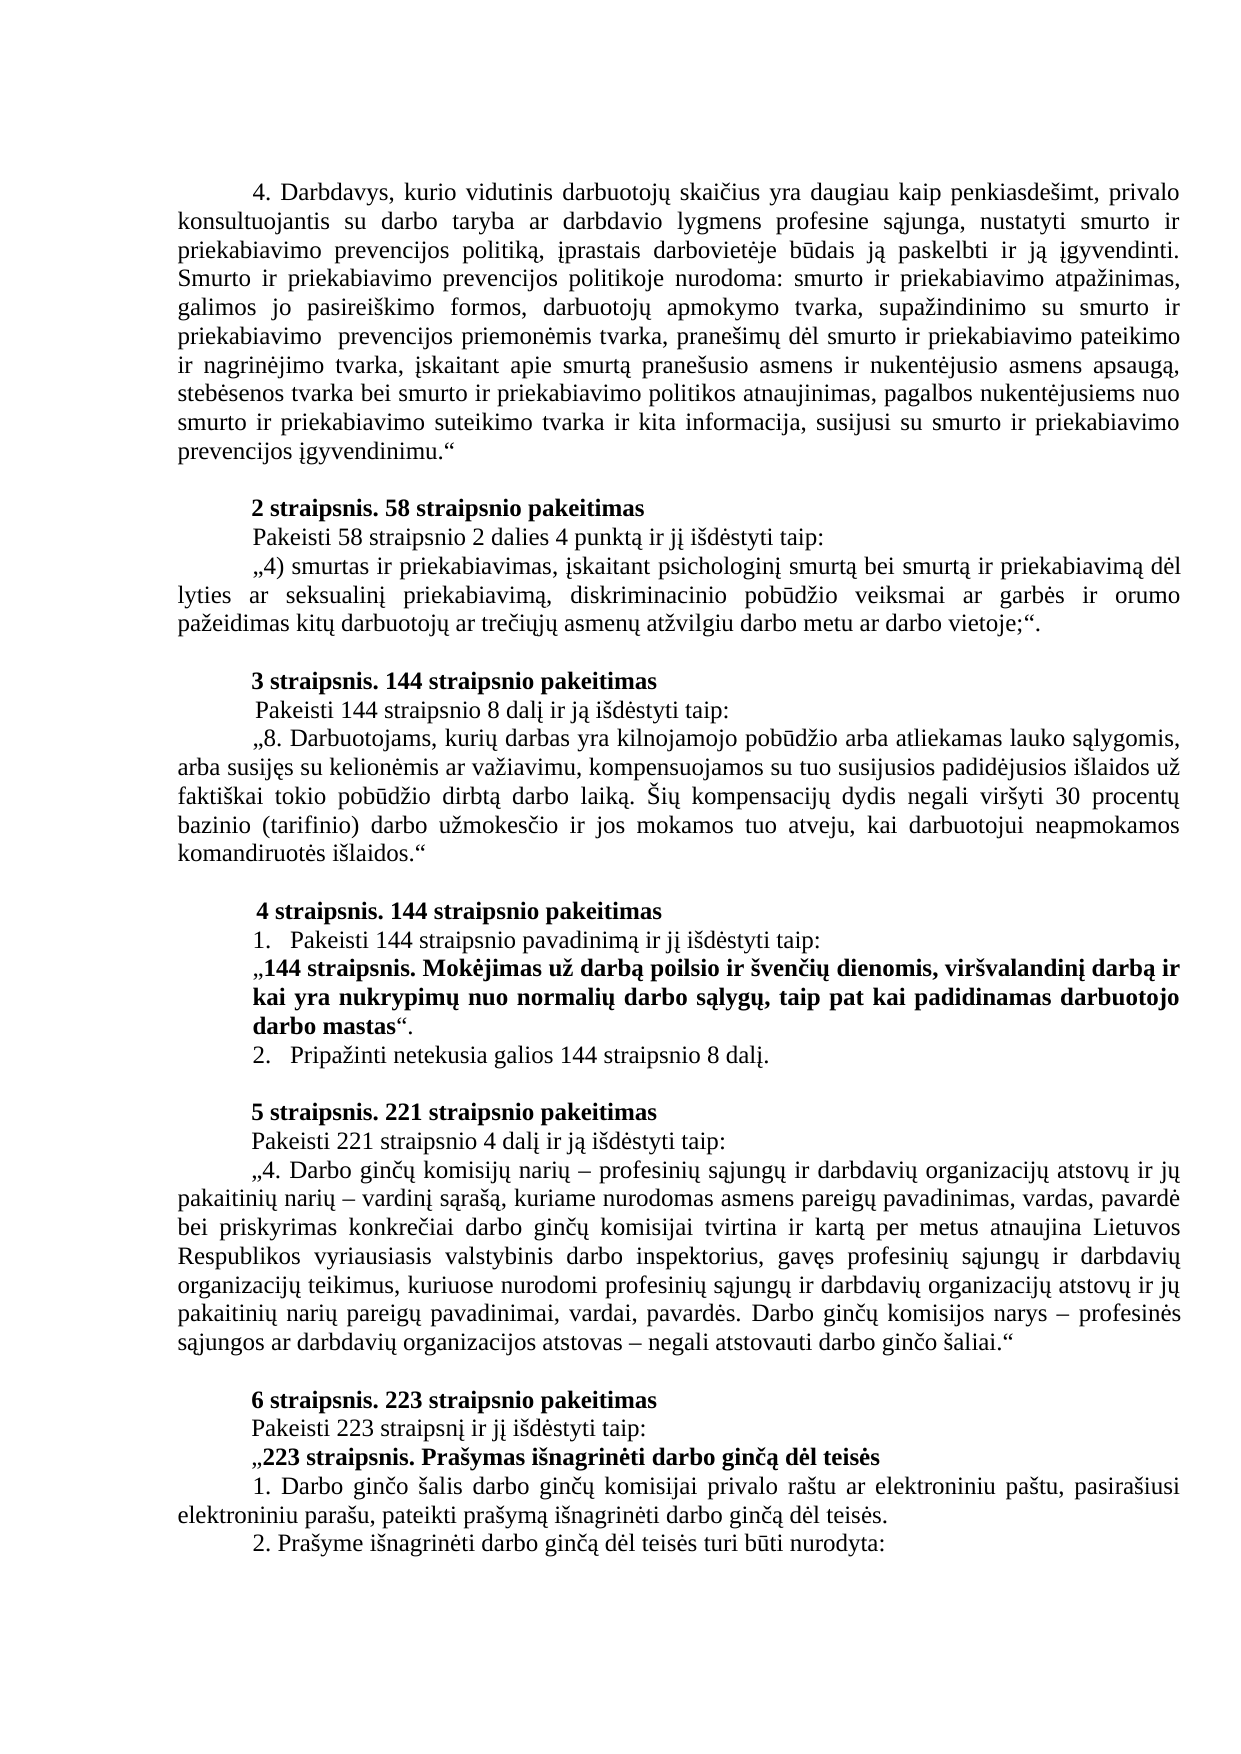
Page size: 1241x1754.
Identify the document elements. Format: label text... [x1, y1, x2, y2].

text Pakeisti 223 straipsnį ir jį išdėstyti taip: [177, 1413, 1181, 1442]
text 4. Darbdavys, kurio vidutinis darbuotojų skaičius yra daugiau kaip penkiasdešimt, privalo konsultuojantis su darbo taryba ar darbdavio lygmens profesine sąjunga, nustatyti smurto ir priekabiavimo prevencijos politiką, įprastais darbovietėje būdais ją paskelbti ir ją įgyvendinti. Smurto ir priekabiavimo prevencijos politikoje nurodoma: smurto ir priekabiavimo atpažinimas, galimos jo pasireiškimo formos, darbuotojų apmokymo tvarka, supažindinimo su smurto ir priekabiavimo prevencijos priemonėmis tvarka, pranešimų dėl smurto ir priekabiavimo pateikimo ir nagrinėjimo tvarka, įskaitant apie smurtą pranešusio asmens ir nukentėjusio asmens apsaugą, stebėsenos tvarka bei smurto ir priekabiavimo politikos atnaujinimas, pagalbos nukentėjusiems nuo smurto ir priekabiavimo suteikimo tvarka ir kita informacija, susijusi su smurto ir priekabiavimo prevencijos įgyvendinimu.“ [177, 177, 1181, 465]
text „4) smurtas ir priekabiavimas, įskaitant psichologinį smurtą bei smurtą ir priekabiavimą dėl lyties ar seksualinį priekabiavimą, diskriminacinio pobūdžio veiksmai ar garbės ir orumo pažeidimas kitų darbuotojų ar trečiųjų asmenų atžvilgiu darbo metu ar darbo vietoje;“. [177, 551, 1181, 637]
text 2 straipsnis. 58 straipsnio pakeitimas [177, 493, 1181, 522]
text „223 straipsnis. Prašymas išnagrinėti darbo ginčą dėl teisės [177, 1442, 1181, 1471]
text 1. Pakeisti 144 straipsnio pavadinimą ir jį išdėstyti taip: [252, 925, 1181, 953]
text 6 straipsnis. 223 straipsnio pakeitimas [177, 1385, 1181, 1413]
text „4. Darbo ginčų komisijų narių – profesinių sąjungų ir darbdavių organizacijų atstovų ir jų pakaitinių narių – vardinį sąrašą, kuriame nurodomas asmens pareigų pavadinimas, vardas, pavardė bei priskyrimas konkrečiai darbo ginčų komisijai tvirtina ir kartą per metus atnaujina Lietuvos Respublikos vyriausiasis valstybinis darbo inspektorius, gavęs profesinių sąjungų ir darbdavių organizacijų teikimus, kuriuose nurodomi profesinių sąjungų ir darbdavių organizacijų atstovų ir jų pakaitinių narių pareigų pavadinimai, vardai, pavardės. Darbo ginčų komisijos narys – profesinės sąjungos ar darbdavių organizacijos atstovas – negali atstovauti darbo ginčo šaliai.“ [177, 1155, 1181, 1356]
text Pakeisti 221 straipsnio 4 dalį ir ją išdėstyti taip: [251, 1126, 1181, 1155]
text 3 straipsnis. 144 straipsnio pakeitimas [177, 666, 1181, 695]
text 2. Pripažinti netekusia galios 144 straipsnio 8 dalį. [252, 1040, 1181, 1068]
text 2. Prašyme išnagrinėti darbo ginčą dėl teisės turi būti nurodyta: [177, 1528, 1181, 1557]
text 4 straipsnis. 144 straipsnio pakeitimas [177, 896, 1181, 925]
subtitle 1. Darbo ginčo šalis darbo ginčų komisijai privalo raštu ar elektroniniu paštu, pasirašiusi elektroniniu parašu, pateikti prašymą išnagrinėti darbo ginčą dėl teisės. [177, 1471, 1181, 1528]
text „8. Darbuotojams, kurių darbas yra kilnojamojo pobūdžio arba atliekamas lauko sąlygomis, arba susijęs su kelionėmis ar važiavimu, kompensuojamos su tuo susijusios padidėjusios išlaidos už faktiškai tokio pobūdžio dirbtą darbo laiką. Šių kompensacijų dydis negali viršyti 30 procentų bazinio (tarifinio) darbo užmokesčio ir jos mokamos tuo atveju, kai darbuotojui neapmokamos komandiruotės išlaidos.“ [177, 723, 1181, 867]
text Pakeisti 144 straipsnio 8 dalį ir ją išdėstyti taip: [177, 695, 1181, 723]
text 5 straipsnis. 221 straipsnio pakeitimas [177, 1097, 1181, 1126]
text Pakeisti 58 straipsnio 2 dalies 4 punktą ir jį išdėstyti taip: [177, 522, 1181, 551]
text „144 straipsnis. Mokėjimas už darbą poilsio ir švenčių dienomis, viršvalandinį darbą ir kai yra nukrypimų nuo normalių darbo sąlygų, taip pat kai padidinamas darbuotojo darbo mastas“. [252, 953, 1181, 1040]
